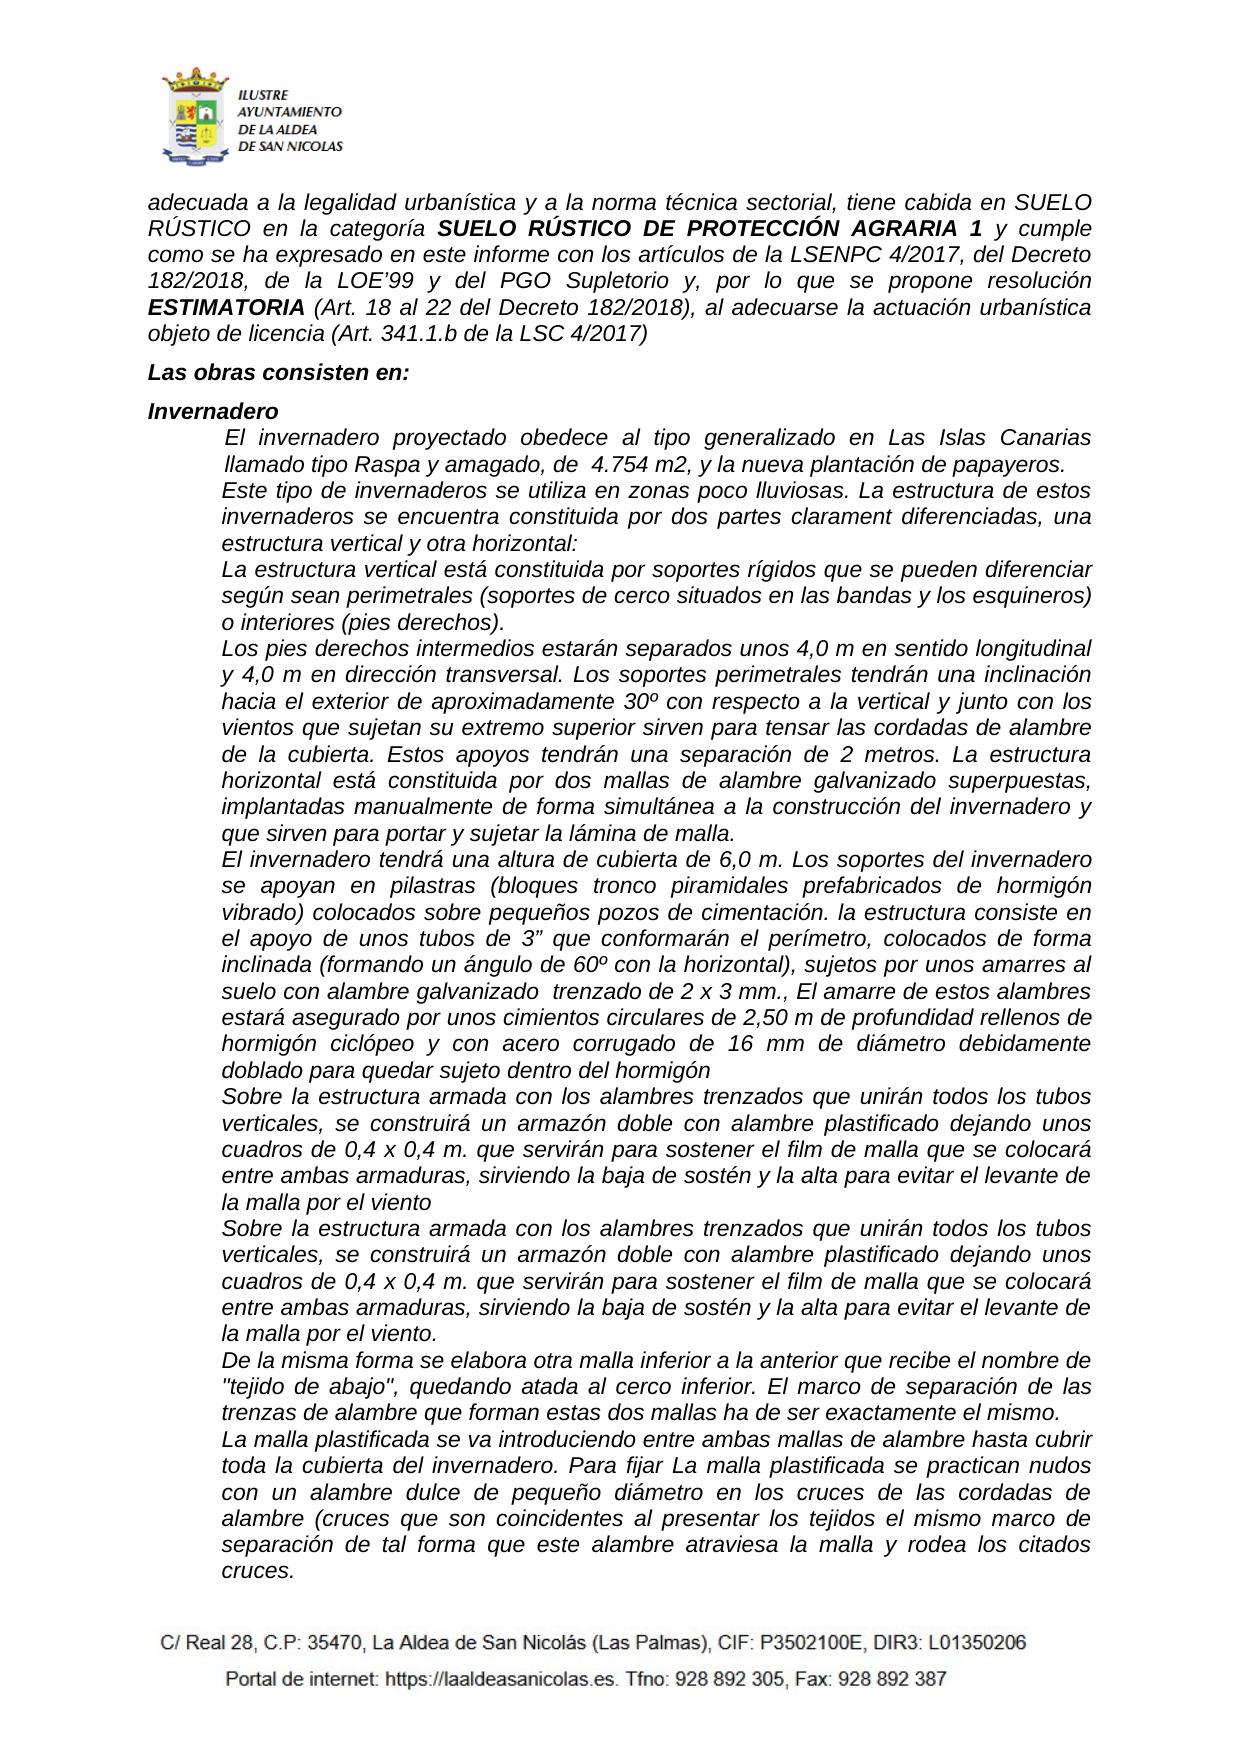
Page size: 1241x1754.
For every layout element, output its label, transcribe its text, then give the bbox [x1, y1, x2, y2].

text adecuada a la legalidad urbanística y a la norma técnica sectorial, tiene cabida en SUELO RÚSTICO en la categoría SUELO RÚSTICO DE PROTECCIÓN AGRARIA 1 y cumple como se ha expresado en este informe con los artículos de la LSENPC 4/2017, del Decreto 182/2018, de la LOE’99 y del PGO Supletorio y, por lo que se propone resolución ESTIMATORIA (Art. 18 al 22 del Decreto 182/2018), al adecuarse la actuación urbanística objeto de licencia (Art. 341.1.b de la LSC 4/2017) [148, 188, 1093, 347]
picture [148, 59, 359, 174]
text Los pies derechos intermedios estarán separados unos 4,0 m en sentido longitudinal y 4,0 m en dirección transversal. Los soportes perimetrales tendrán una inclinación hacia el exterior de aproximadamente 30º con respecto a la vertical y junto con los vientos que sujetan su extremo superior sirven para tensar las cordadas de alambre de la cubierta. Estos apoyos tendrán una separación de 2 metros. La estructura horizontal está constituida por dos mallas de alambre galvanizado superpuestas, implantadas manualmente de forma simultánea a la construcción del invernadero y que sirven para portar y sujetar la lámina de malla. [221, 635, 1093, 846]
text El invernadero proyectado obedece al tipo generalizado en Las Islas Canarias llamado tipo Raspa y amagado, de 4.754 m2, y la nueva plantación de papayeros. [224, 424, 1093, 477]
text Las obras consisten en: [148, 359, 1093, 385]
text La malla plastificada se va introduciendo entre ambas mallas de alambre hasta cubrir toda la cubierta del invernadero. Para fijar La malla plastificada se practican nudos con un alambre dulce de pequeño diámetro en los cruces de las cordadas de alambre (cruces que son coincidentes al presentar los tejidos el mismo marco de separación de tal forma que este alambre atraviesa la malla y rodea los citados cruces. [221, 1426, 1093, 1584]
text Invernadero [148, 398, 1093, 424]
text El invernadero tendrá una altura de cubierta de 6,0 m. Los soportes del invernadero se apoyan en pilastras (bloques tronco piramidales prefabricados de hormigón vibrado) colocados sobre pequeños pozos de cimentación. la estructura consiste en el apoyo de unos tubos de 3” que conformarán el perímetro, colocados de forma inclinada (formando un ángulo de 60º con la horizontal), sujetos por unos amarres al suelo con alambre galvanizado trenzado de 2 x 3 mm., El amarre de estos alambres estará asegurado por unos cimientos circulares de 2,50 m de profundidad rellenos de hormigón ciclópeo y con acero corrugado de 16 mm de diámetro debidamente doblado para quedar sujeto dentro del hormigón [221, 846, 1093, 1083]
text De la misma forma se elabora otra malla inferior a la anterior que recibe el nombre de "tejido de abajo", quedando atada al cerco inferior. El marco de separación de las trenzas de alambre que forman estas dos mallas ha de ser exactamente el mismo. [221, 1347, 1093, 1426]
text Sobre la estructura armada con los alambres trenzados que unirán todos los tubos verticales, se construirá un armazón doble con alambre plastificado dejando unos cuadros de 0,4 x 0,4 m. que servirán para sostener el film de malla que se colocará entre ambas armaduras, sirviendo la baja de sostén y la alta para evitar el levante de la malla por el viento [221, 1083, 1093, 1215]
text Este tipo de invernaderos se utiliza en zonas poco lluviosas. La estructura de estos invernaderos se encuentra constituida por dos partes clarament diferenciadas, una estructura vertical y otra horizontal: [221, 477, 1093, 556]
text Sobre la estructura armada con los alambres trenzados que unirán todos los tubos verticales, se construirá un armazón doble con alambre plastificado dejando unos cuadros de 0,4 x 0,4 m. que servirán para sostener el film de malla que se colocará entre ambas armaduras, sirviendo la baja de sostén y la alta para evitar el levante de la malla por el viento. [221, 1215, 1093, 1347]
text La estructura vertical está constituida por soportes rígidos que se pueden diferenciar según sean perimetrales (soportes de cerco situados en las bandas y los esquineros) o interiores (pies derechos). [221, 556, 1093, 635]
picture [148, 1626, 1033, 1695]
